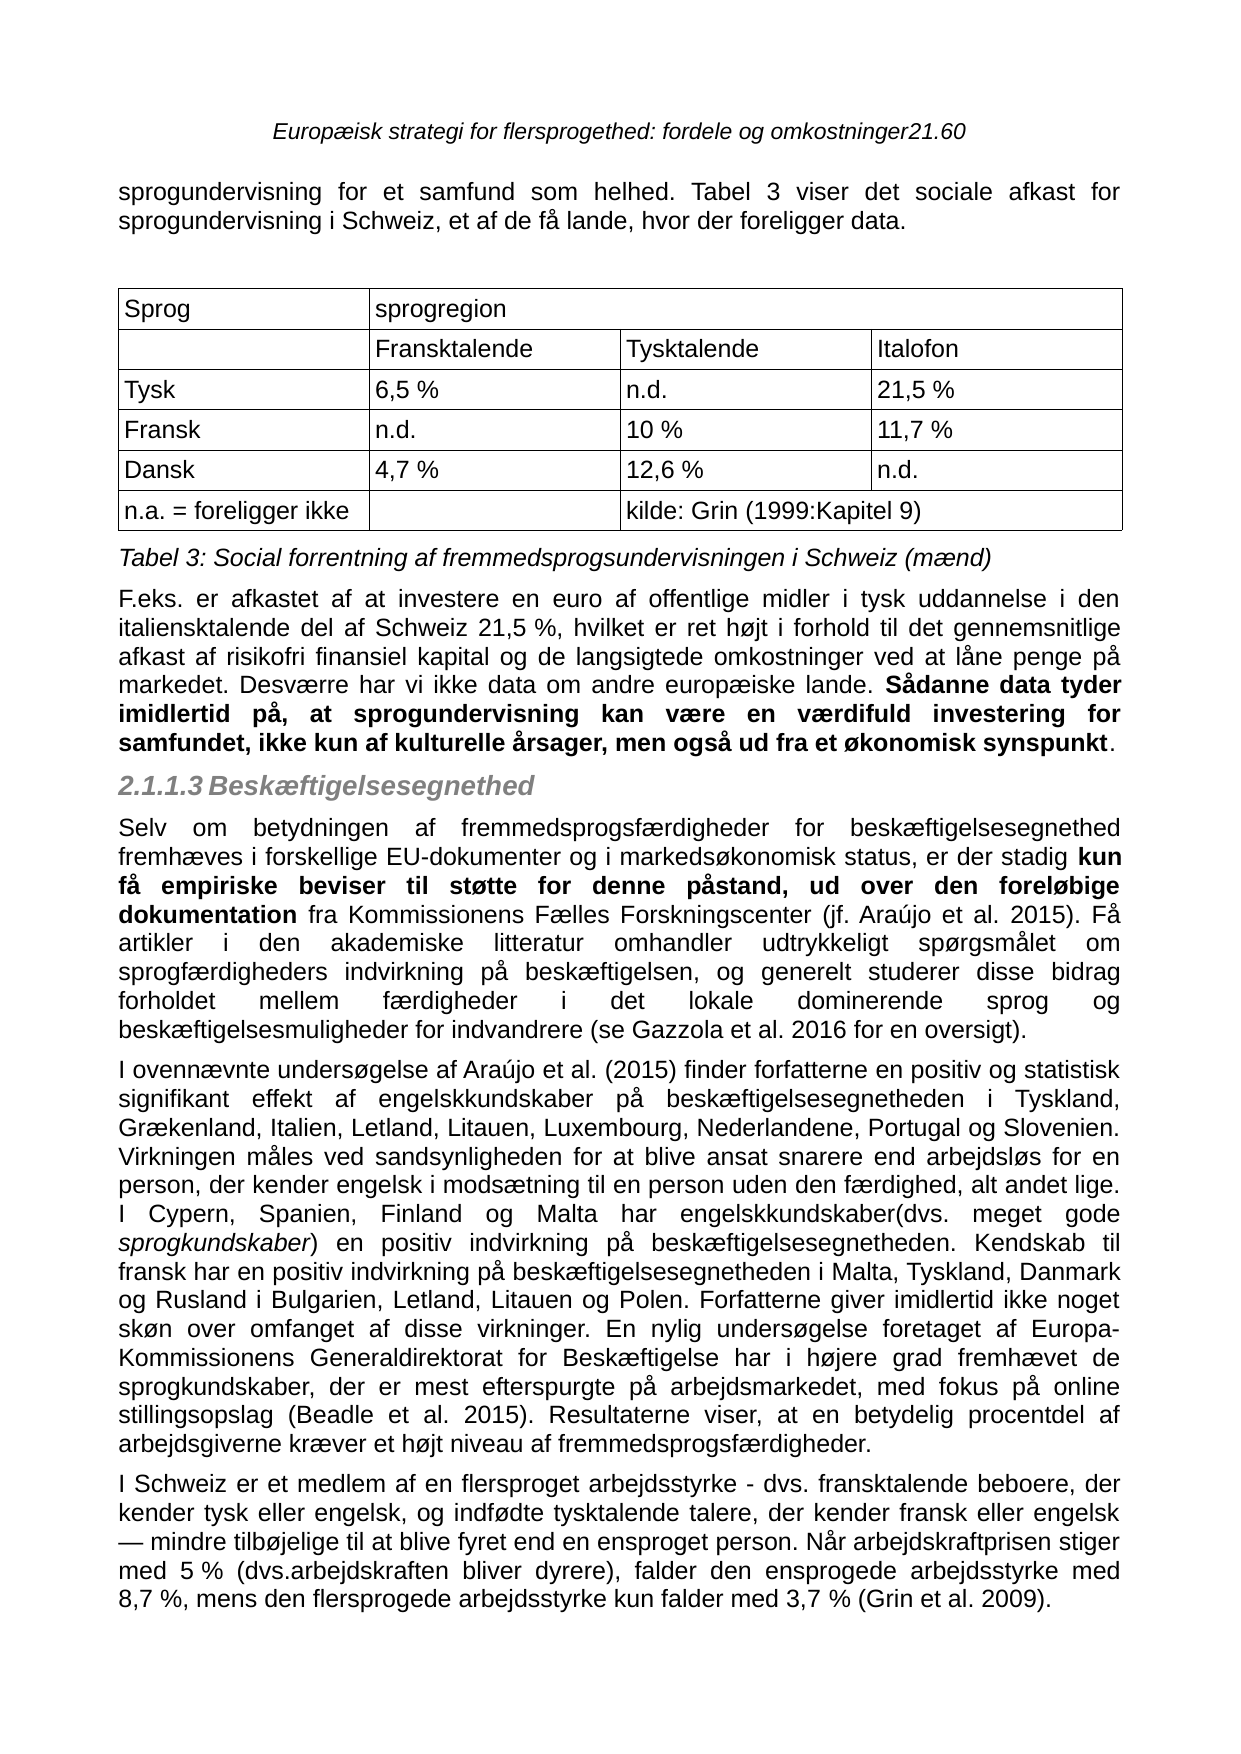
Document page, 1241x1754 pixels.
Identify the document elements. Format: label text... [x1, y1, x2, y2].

table_cell Dansk [119, 451, 369, 490]
table_cell Italofon [872, 330, 1122, 369]
table_cell 4,7 % [370, 451, 620, 490]
table_cell 21,5 % [872, 370, 1122, 409]
table_cell kilde: Grin (1999:Kapitel 9) [621, 491, 1122, 530]
table_cell n.d. [370, 410, 620, 449]
table_cell n.d. [621, 370, 871, 409]
text sprogundervisning for et samfund som helhed. Tabel 3 viser det sociale afkast for sprogundervisning i Schweiz, et af de få lande, hvor der foreligger data. [118, 177, 1122, 234]
text Tabel 3: Social forrentning af fremmedsprogsundervisningen i Schweiz (mænd) [118, 543, 1122, 572]
table_cell Fransk [119, 410, 369, 449]
table_cell n.d. [872, 451, 1122, 490]
table_cell Tysktalende [621, 330, 871, 369]
text I Schweiz er et medlem af en flersproget arbejdsstyrke - dvs. fransktalende beboere, der kender tysk eller engelsk, og indfødte tysktalende talere, der kender fransk eller engelsk — mindre tilbøjelige til at blive fyret end en ensproget person. Når arbejdskraftprisen stiger med 5 % (dvs.arbejdskraften bliver dyrere), falder den ensprogede arbejdsstyrke med 8,7 %, mens den flersprogede arbejdsstyrke kun falder med 3,7 % (Grin et al. 2009). [118, 1469, 1122, 1613]
table_cell [119, 330, 369, 369]
table_cell 10 % [621, 410, 871, 449]
table_cell [370, 491, 620, 530]
table_cell 11,7 % [872, 410, 1122, 449]
table_cell n.a. = foreligger ikke [119, 491, 369, 530]
text I ovennævnte undersøgelse af Araújo et al. (2015) finder forfatterne en positiv og statistisk signifikant effekt af engelskkundskaber på beskæftigelsesegnetheden i Tyskland, Grækenland, Italien, Letland, Litauen, Luxembourg, Nederlandene, Portugal og Slovenien. Virkningen måles ved sandsynligheden for at blive ansat snarere end arbejdsløs for en person, der kender engelsk i modsætning til en person uden den færdighed, alt andet lige. I Cypern, Spanien, Finland og Malta har engelskkundskaber(dvs. meget gode sprogkundskaber) en positiv indvirkning på beskæftigelsesegnetheden. Kendskab til fransk har en positiv indvirkning på beskæftigelsesegnetheden i Malta, Tyskland, Danmark og Rusland i Bulgarien, Letland, Litauen og Polen. Forfatterne giver imidlertid ikke noget skøn over omfanget af disse virkninger. En nylig undersøgelse foretaget af Europa-Kommissionens Generaldirektorat for Beskæftigelse har i højere grad fremhævet de sprogkundskaber, der er mest efterspurgte på arbejdsmarkedet, med fokus på online stillingsopslag (Beadle et al. 2015). Resultaterne viser, at en betydelig procentdel af arbejdsgiverne kræver et højt niveau af fremmedsprogsfærdigheder. [118, 1055, 1122, 1458]
table_header Sprog [119, 289, 369, 329]
text F.eks. er afkastet af at investere en euro af offentlige midler i tysk uddannelse i den italiensktalende del af Schweiz 21,5 %, hvilket er ret højt i forhold til det gennemsnitlige afkast af risikofri finansiel kapital og de langsigtede omkostninger ved at låne penge på markedet. Desværre har vi ikke data om andre europæiske lande. Sådanne data tyder imidlertid på, at sprogundervisning kan være en værdifuld investering for samfundet, ikke kun af kulturelle årsager, men også ud fra et økonomisk synspunkt. [118, 584, 1122, 757]
text Selv om betydningen af fremmedsprogsfærdigheder for beskæftigelsesegnethed fremhæves i forskellige EU-dokumenter og i markedsøkonomisk status, er der stadig kun få empiriske beviser til støtte for denne påstand, ud over den foreløbige dokumentation fra Kommissionens Fælles Forskningscenter (jf. Araújo et al. 2015). Få artikler i den akademiske litteratur omhandler udtrykkeligt spørgsmålet om sprogfærdigheders indvirkning på beskæftigelsen, og generelt studerer disse bidrag forholdet mellem færdigheder i det lokale dominerende sprog og beskæftigelsesmuligheder for indvandrere (se Gazzola et al. 2016 for en oversigt). [118, 813, 1122, 1043]
table_cell Fransktalende [370, 330, 620, 369]
table_cell Tysk [119, 370, 369, 409]
table_cell 12,6 % [621, 451, 871, 490]
table_header sprogregion [370, 289, 1122, 329]
subtitle Beskæftigelsesegnethed [118, 769, 1122, 801]
table_cell 6,5 % [370, 370, 620, 409]
